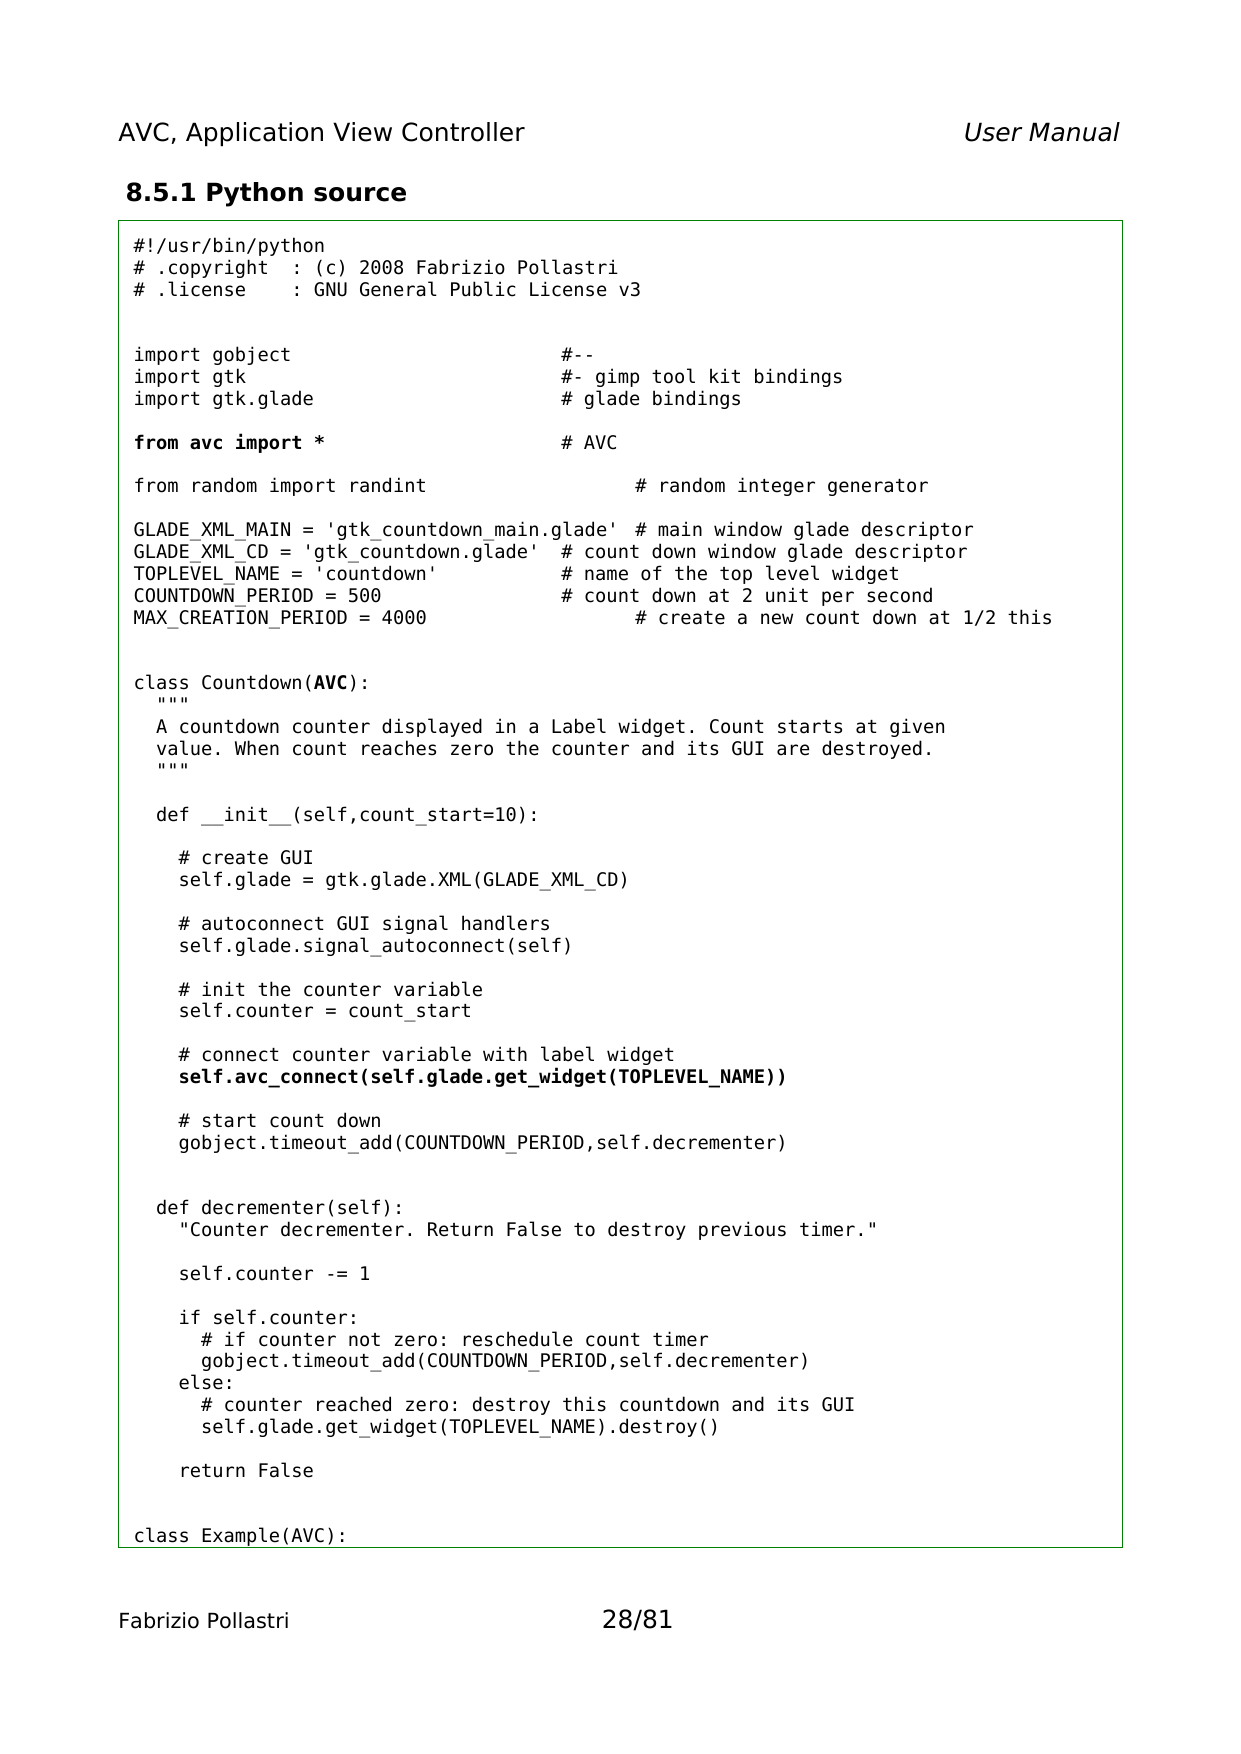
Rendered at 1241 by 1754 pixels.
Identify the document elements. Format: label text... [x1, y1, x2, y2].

text self.avc_connect(self.glade.get_widget(TOPLEVEL_NAME)) [119, 1051, 1122, 1088]
text # create GUI [119, 832, 1122, 854]
text # .license : GNU General Public License v3 [119, 263, 1122, 301]
text if self.counter: [119, 1292, 1122, 1313]
text gobject.timeout_add(COUNTDOWN_PERIOD,self.decrementer) [119, 1117, 1122, 1154]
text import gtk #- gimp tool kit bindings [119, 351, 1122, 373]
text TOPLEVEL_NAME = 'countdown' # name of the top level widget [119, 548, 1122, 570]
text from avc import * # AVC [119, 417, 1122, 454]
text """ [119, 745, 1122, 782]
text # .copyright : (c) 2008 Fabrizio Pollastri [119, 242, 1122, 263]
text #!/usr/bin/python [119, 221, 1122, 242]
text def __init__(self,count_start=10): [119, 788, 1122, 826]
text """ [119, 679, 1122, 701]
text self.counter -= 1 [119, 1248, 1122, 1285]
text self.glade.signal_autoconnect(self) [119, 920, 1122, 957]
text A countdown counter displayed in a Label widget. Count starts at given [119, 701, 1122, 723]
text def decrementer(self): [119, 1182, 1122, 1204]
text "Counter decrementer. Return False to destroy previous timer." [119, 1204, 1122, 1241]
text self.counter = count_start [119, 985, 1122, 1022]
text gobject.timeout_add(COUNTDOWN_PERIOD,self.decrementer) [119, 1335, 1122, 1357]
text class Example(AVC): [119, 1510, 1122, 1547]
text self.glade.get_widget(TOPLEVEL_NAME).destroy() [119, 1401, 1122, 1438]
text # connect counter variable with label widget [119, 1029, 1122, 1051]
text return False [119, 1445, 1122, 1482]
text self.glade = gtk.glade.XML(GLADE_XML_CD) [119, 854, 1122, 891]
text GLADE_XML_CD = 'gtk_countdown.glade' # count down window glade descriptor [119, 526, 1122, 548]
text GLADE_XML_MAIN = 'gtk_countdown_main.glade' # main window glade descriptor [119, 504, 1122, 526]
text COUNTDOWN_PERIOD = 500 # count down at 2 unit per second [119, 570, 1122, 592]
text class Countdown(AVC): [119, 657, 1122, 679]
text # init the counter variable [119, 963, 1122, 985]
text import gtk.glade # glade bindings [119, 373, 1122, 410]
text value. When count reaches zero the counter and its GUI are destroyed. [119, 723, 1122, 745]
text # start count down [119, 1095, 1122, 1117]
text import gobject #-- [119, 329, 1122, 351]
text # autoconnect GUI signal handlers [119, 898, 1122, 920]
text MAX_CREATION_PERIOD = 4000 # create a new count down at 1/2 this [119, 592, 1122, 629]
subtitle Python source [118, 178, 1122, 207]
text # counter reached zero: destroy this countdown and its GUI [119, 1379, 1122, 1401]
text else: [119, 1357, 1122, 1379]
text # if counter not zero: reschedule count timer [119, 1313, 1122, 1335]
text from random import randint # random integer generator [119, 460, 1122, 497]
